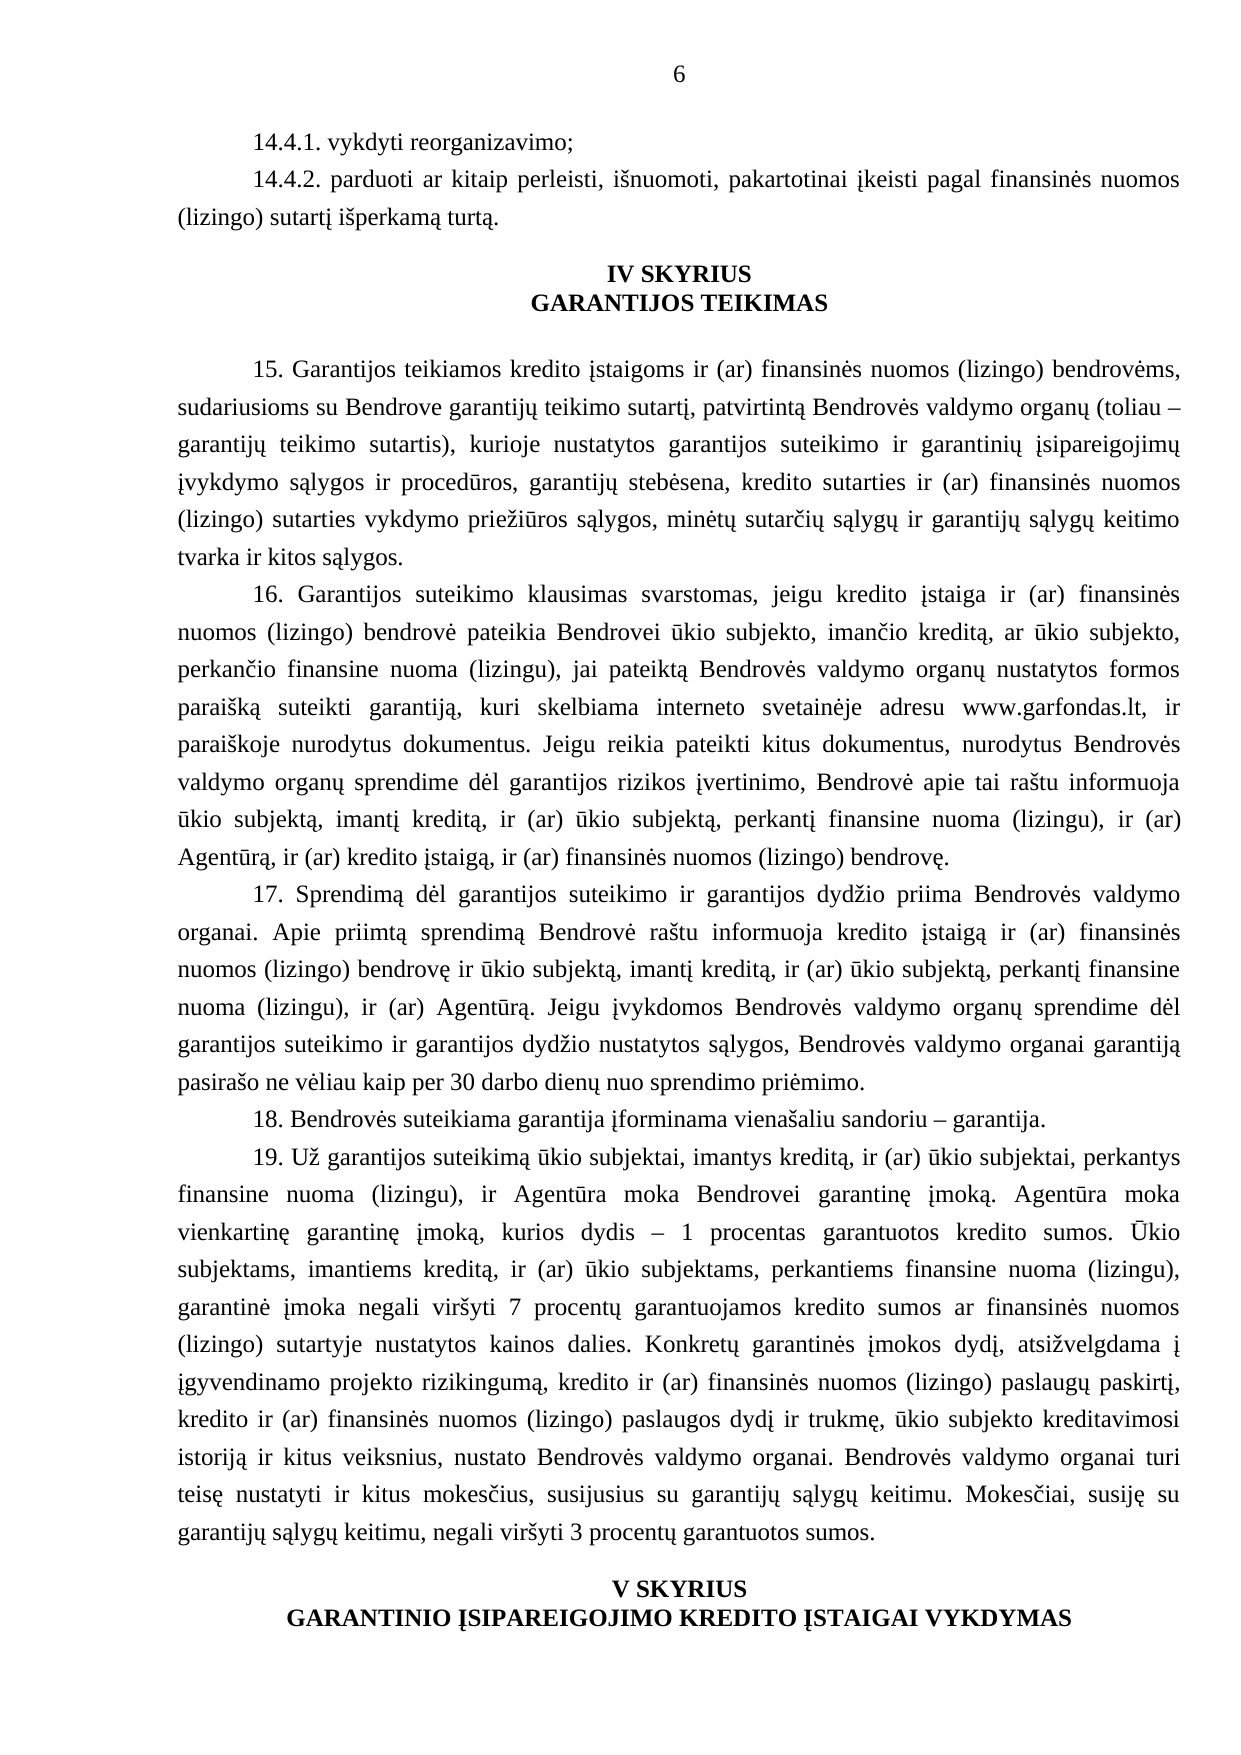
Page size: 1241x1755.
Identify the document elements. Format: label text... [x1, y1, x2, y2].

text 19. Už garantijos suteikimą ūkio subjektai, imantys kreditą, ir (ar) ūkio subjektai, perkantys finansine nuoma (lizingu), ir Agentūra moka Bendrovei garantinę įmoką. Agentūra moka vienkartinę garantinę įmoką, kurios dydis – 1 procentas garantuotos kredito sumos. Ūkio subjektams, imantiems kreditą, ir (ar) ūkio subjektams, perkantiems finansine nuoma (lizingu), garantinė įmoka negali viršyti 7 procentų garantuojamos kredito sumos ar finansinės nuomos (lizingo) sutartyje nustatytos kainos dalies. Konkretų garantinės įmokos dydį, atsižvelgdama į įgyvendinamo projekto rizikingumą, kredito ir (ar) finansinės nuomos (lizingo) paslaugų paskirtį, kredito ir (ar) finansinės nuomos (lizingo) paslaugos dydį ir trukmę, ūkio subjekto kreditavimosi istoriją ir kitus veiksnius, nustato Bendrovės valdymo organai. Bendrovės valdymo organai turi teisę nustatyti ir kitus mokesčius, susijusius su garantijų sąlygų keitimu. Mokesčiai, susiję su garantijų sąlygų keitimu, negali viršyti 3 procentų garantuotos sumos. [177, 1133, 1181, 1546]
text GARANTIJOS TEIKIMAS [177, 288, 1181, 317]
text 15. Garantijos teikiamos kredito įstaigoms ir (ar) finansinės nuomos (lizingo) bendrovėms, sudariusioms su Bendrove garantijų teikimo sutartį, patvirtintą Bendrovės valdymo organų (toliau – garantijų teikimo sutartis), kurioje nustatytos garantijos suteikimo ir garantinių įsipareigojimų įvykdymo sąlygos ir procedūros, garantijų stebėsena, kredito sutarties ir (ar) finansinės nuomos (lizingo) sutarties vykdymo priežiūros sąlygos, minėtų sutarčių sąlygų ir garantijų sąlygų keitimo tvarka ir kitos sąlygos. [177, 346, 1181, 571]
text V SKYRIUS [177, 1574, 1181, 1603]
text 14.4.2. parduoti ar kitaip perleisti, išnuomoti, pakartotinai įkeisti pagal finansinės nuomos (lizingo) sutartį išperkamą turtą. [177, 156, 1181, 231]
text 14.4.1. vykdyti reorganizavimo; [177, 118, 1181, 156]
text GARANTINIO ĮSIPAREIGOJIMO KREDITO ĮSTAIGAI VYKDYMAS [177, 1603, 1181, 1632]
text 17. Sprendimą dėl garantijos suteikimo ir garantijos dydžio priima Bendrovės valdymo organai. Apie priimtą sprendimą Bendrovė raštu informuoja kredito įstaigą ir (ar) finansinės nuomos (lizingo) bendrovę ir ūkio subjektą, imantį kreditą, ir (ar) ūkio subjektą, perkantį finansine nuoma (lizingu), ir (ar) Agentūrą. Jeigu įvykdomos Bendrovės valdymo organų sprendime dėl garantijos suteikimo ir garantijos dydžio nustatytos sąlygos, Bendrovės valdymo organai garantiją pasirašo ne vėliau kaip per 30 darbo dienų nuo sprendimo priėmimo. [177, 871, 1181, 1096]
text IV SKYRIUS [177, 259, 1181, 288]
text 18. Bendrovės suteikiama garantija įforminama vienašaliu sandoriu – garantija. [177, 1096, 1181, 1133]
text 16. Garantijos suteikimo klausimas svarstomas, jeigu kredito įstaiga ir (ar) finansinės nuomos (lizingo) bendrovė pateikia Bendrovei ūkio subjekto, imančio kreditą, ar ūkio subjekto, perkančio finansine nuoma (lizingu), jai pateiktą Bendrovės valdymo organų nustatytos formos paraišką suteikti garantiją, kuri skelbiama interneto svetainėje adresu www.garfondas.lt, ir paraiškoje nurodytus dokumentus. Jeigu reikia pateikti kitus dokumentus, nurodytus Bendrovės valdymo organų sprendime dėl garantijos rizikos įvertinimo, Bendrovė apie tai raštu informuoja ūkio subjektą, imantį kreditą, ir (ar) ūkio subjektą, perkantį finansine nuoma (lizingu), ir (ar) Agentūrą, ir (ar) kredito įstaigą, ir (ar) finansinės nuomos (lizingo) bendrovę. [177, 571, 1181, 871]
